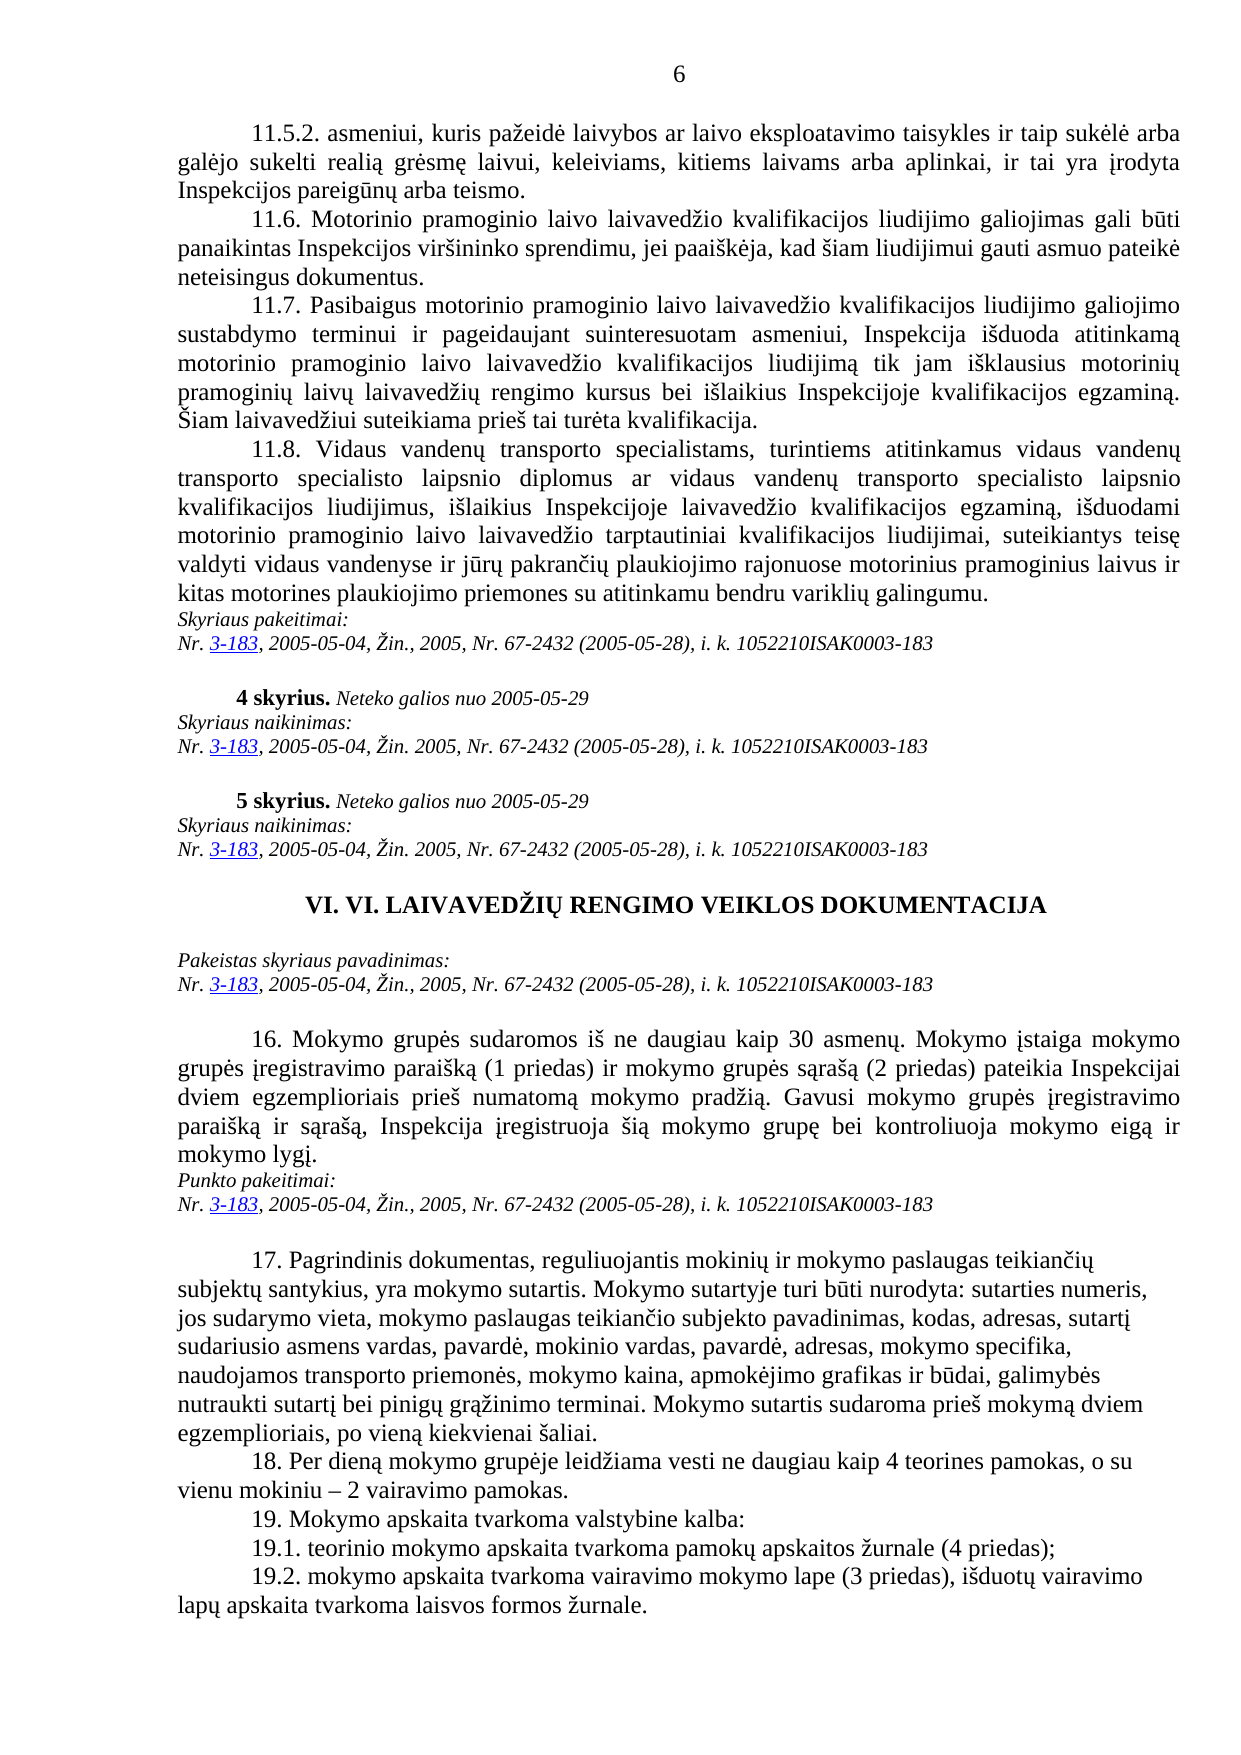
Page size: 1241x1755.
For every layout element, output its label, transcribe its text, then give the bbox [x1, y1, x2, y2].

text 16. Mokymo grupės sudaromos iš ne daugiau kaip 30 asmenų. Mokymo įstaiga mokymo grupės įregistravimo paraišką (1 priedas) ir mokymo grupės sąrašą (2 priedas) pateikia Inspekcijai dviem egzemplioriais prieš numatomą mokymo pradžią. Gavusi mokymo grupės įregistravimo paraišką ir sąrašą, Inspekcija įregistruoja šią mokymo grupę bei kontroliuoja mokymo eigą ir mokymo lygį. [177, 1024, 1181, 1168]
text Skyriaus naikinimas: [177, 710, 1181, 734]
text 4 skyrius. Neteko galios nuo 2005-05-29 [177, 684, 1181, 710]
text Nr. 3-183, 2005-05-04, Žin. 2005, Nr. 67-2432 (2005-05-28), i. k. 1052210ISAK0003-183 [177, 734, 1181, 758]
text 11.6. Motorinio pramoginio laivo laivavedžio kvalifikacijos liudijimo galiojimas gali būti panaikintas Inspekcijos viršininko sprendimu, jei paaiškėja, kad šiam liudijimui gauti asmuo pateikė neteisingus dokumentus. [177, 204, 1181, 291]
text 5 skyrius. Neteko galios nuo 2005-05-29 [177, 787, 1181, 813]
text 17. Pagrindinis dokumentas, reguliuojantis mokinių ir mokymo paslaugas teikiančių subjektų santykius, yra mokymo sutartis. Mokymo sutartyje turi būti nurodyta: sutarties numeris, jos sudarymo vieta, mokymo paslaugas teikiančio subjekto pavadinimas, kodas, adresas, sutartį sudariusio asmens vardas, pavardė, mokinio vardas, pavardė, adresas, mokymo specifika, naudojamos transporto priemonės, mokymo kaina, apmokėjimo grafikas ir būdai, galimybės nutraukti sutartį bei pinigų grąžinimo terminai. Mokymo sutartis sudaroma prieš mokymą dviem egzemplioriais, po vieną kiekvienai šaliai. [177, 1245, 1181, 1446]
text Nr. 3-183, 2005-05-04, Žin., 2005, Nr. 67-2432 (2005-05-28), i. k. 1052210ISAK0003-183 [177, 1192, 1181, 1216]
text Nr. 3-183, 2005-05-04, Žin. 2005, Nr. 67-2432 (2005-05-28), i. k. 1052210ISAK0003-183 [177, 837, 1181, 861]
text Skyriaus naikinimas: [177, 813, 1181, 837]
text 11.5.2. asmeniui, kuris pažeidė laivybos ar laivo eksploatavimo taisykles ir taip sukėlė arba galėjo sukelti realią grėsmę laivui, keleiviams, kitiems laivams arba aplinkai, ir tai yra įrodyta Inspekcijos pareigūnų arba teismo. [177, 118, 1181, 204]
text 19.1. teorinio mokymo apskaita tvarkoma pamokų apskaitos žurnale (4 priedas); [177, 1533, 1181, 1561]
text Punkto pakeitimai: [177, 1168, 1181, 1192]
text VI. VI. LAIVAVEDŽIŲ RENGIMO VEIKLOS DOKUMENTACIJA [177, 890, 1181, 919]
text Pakeistas skyriaus pavadinimas: [177, 948, 1181, 972]
text 18. Per dieną mokymo grupėje leidžiama vesti ne daugiau kaip 4 teorines pamokas, o su vienu mokiniu – 2 vairavimo pamokas. [177, 1446, 1181, 1504]
text 19. Mokymo apskaita tvarkoma valstybine kalba: [177, 1504, 1181, 1533]
text Nr. 3-183, 2005-05-04, Žin., 2005, Nr. 67-2432 (2005-05-28), i. k. 1052210ISAK0003-183 [177, 631, 1181, 655]
text Nr. 3-183, 2005-05-04, Žin., 2005, Nr. 67-2432 (2005-05-28), i. k. 1052210ISAK0003-183 [177, 972, 1181, 996]
text 19.2. mokymo apskaita tvarkoma vairavimo mokymo lape (3 priedas), išduotų vairavimo lapų apskaita tvarkoma laisvos formos žurnale. [177, 1561, 1181, 1619]
text Skyriaus pakeitimai: [177, 607, 1181, 631]
text 11.8. Vidaus vandenų transporto specialistams, turintiems atitinkamus vidaus vandenų transporto specialisto laipsnio diplomus ar vidaus vandenų transporto specialisto laipsnio kvalifikacijos liudijimus, išlaikius Inspekcijoje laivavedžio kvalifikacijos egzaminą, išduodami motorinio pramoginio laivo laivavedžio tarptautiniai kvalifikacijos liudijimai, suteikiantys teisę valdyti vidaus vandenyse ir jūrų pakrančių plaukiojimo rajonuose motorinius pramoginius laivus ir kitas motorines plaukiojimo priemones su atitinkamu bendru variklių galingumu. [177, 434, 1181, 607]
text 11.7. Pasibaigus motorinio pramoginio laivo laivavedžio kvalifikacijos liudijimo galiojimo sustabdymo terminui ir pageidaujant suinteresuotam asmeniui, Inspekcija išduoda atitinkamą motorinio pramoginio laivo laivavedžio kvalifikacijos liudijimą tik jam išklausius motorinių pramoginių laivų laivavedžių rengimo kursus bei išlaikius Inspekcijoje kvalifikacijos egzaminą. Šiam laivavedžiui suteikiama prieš tai turėta kvalifikacija. [177, 291, 1181, 434]
